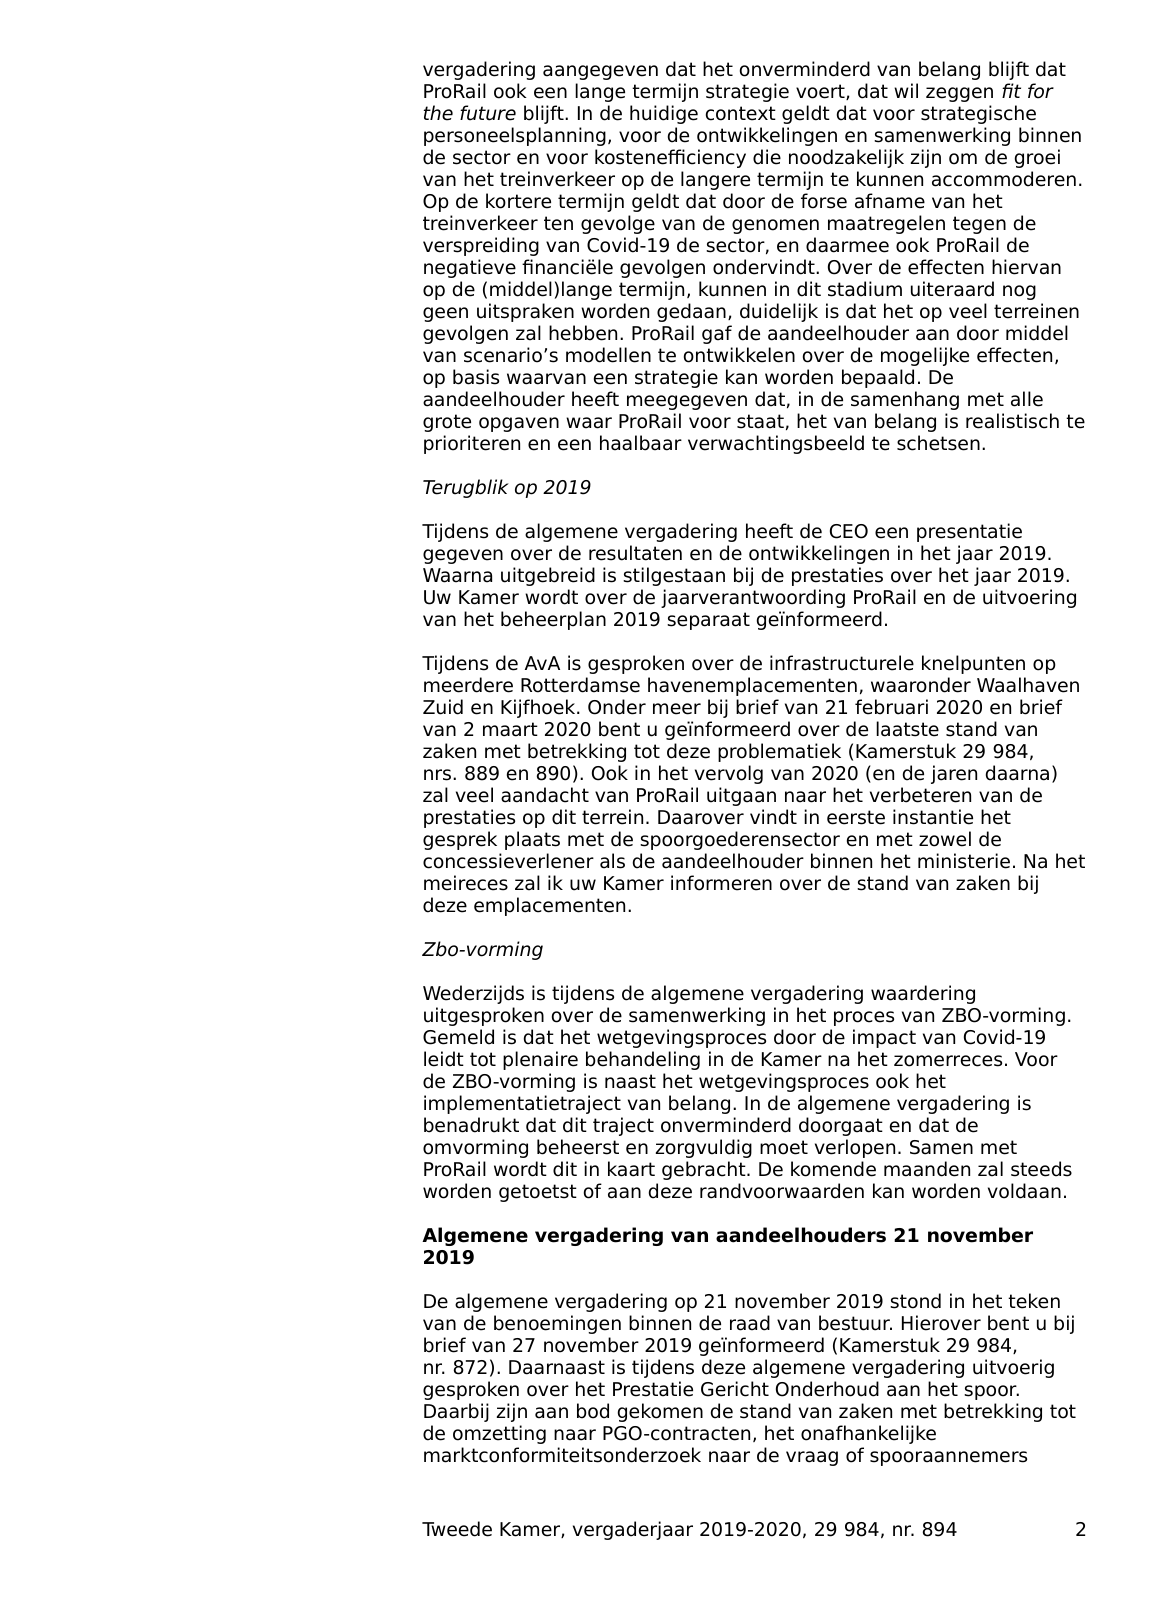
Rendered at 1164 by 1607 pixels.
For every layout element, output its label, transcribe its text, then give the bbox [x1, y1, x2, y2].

subtitle Algemene vergadering van aandeelhouders 21 november 2019 [422, 1225, 1087, 1269]
subtitle Zbo-vorming [422, 939, 1087, 961]
text Wederzijds is tijdens de algemene vergadering waardering uitgesproken over de samenwerking in het proces van ZBO-vorming. Gemeld is dat het wetgevingsproces door de impact van Covid-19 leidt tot plenaire behandeling in de Kamer na het zomerreces. Voor de ZBO-vorming is naast het wetgevingsproces ook het implementatietraject van belang. In de algemene vergadering is benadrukt dat dit traject onverminderd doorgaat en dat de omvorming beheerst en zorgvuldig moet verlopen. Samen met ProRail wordt dit in kaart gebracht. De komende maanden zal steeds worden getoetst of aan deze randvoorwaarden kan worden voldaan. [422, 983, 1087, 1203]
text Tijdens de AvA is gesproken over de infrastructurele knelpunten op meerdere Rotterdamse havenemplacementen, waaronder Waalhaven Zuid en Kijfhoek. Onder meer bij brief van 21 februari 2020 en brief van 2 maart 2020 bent u geïnformeerd over de laatste stand van zaken met betrekking tot deze problematiek (Kamerstuk 29 984, nrs. 889 en 890). Ook in het vervolg van 2020 (en de jaren daarna) zal veel aandacht van ProRail uitgaan naar het verbeteren van de prestaties op dit terrein. Daarover vindt in eerste instantie het gesprek plaats met de spoorgoederensector en met zowel de concessieverlener als de aandeelhouder binnen het ministerie. Na het meireces zal ik uw Kamer informeren over de stand van zaken bij deze emplacementen. [422, 653, 1087, 917]
text De algemene vergadering op 21 november 2019 stond in het teken van de benoemingen binnen de raad van bestuur. Hierover bent u bij brief van 27 november 2019 geïnformeerd (Kamerstuk 29 984, nr. 872). Daarnaast is tijdens deze algemene vergadering uitvoerig gesproken over het Prestatie Gericht Onderhoud aan het spoor. Daarbij zijn aan bod gekomen de stand van zaken met betrekking tot de omzetting naar PGO-contracten, het onafhankelijke marktconformiteitsonderzoek naar de vraag of spooraannemers [422, 1291, 1087, 1467]
subtitle Terugblik op 2019 [422, 477, 1087, 499]
text Tijdens de algemene vergadering heeft de CEO een presentatie gegeven over de resultaten en de ontwikkelingen in het jaar 2019. Waarna uitgebreid is stilgestaan bij de prestaties over het jaar 2019. Uw Kamer wordt over de jaarverantwoording ProRail en de uitvoering van het beheerplan 2019 separaat geïnformeerd. [422, 521, 1087, 631]
text vergadering aangegeven dat het onverminderd van belang blijft dat ProRail ook een lange termijn strategie voert, dat wil zeggen fit for the future blijft. In de huidige context geldt dat voor strategische personeelsplanning, voor de ontwikkelingen en samenwerking binnen de sector en voor kostenefficiency die noodzakelijk zijn om de groei van het treinverkeer op de langere termijn te kunnen accommoderen. Op de kortere termijn geldt dat door de forse afname van het treinverkeer ten gevolge van de genomen maatregelen tegen de verspreiding van Covid-19 de sector, en daarmee ook ProRail de negatieve financiële gevolgen ondervindt. Over de effecten hiervan op de (middel)lange termijn, kunnen in dit stadium uiteraard nog geen uitspraken worden gedaan, duidelijk is dat het op veel terreinen gevolgen zal hebben. ProRail gaf de aandeelhouder aan door middel van scenario’s modellen te ontwikkelen over de mogelijke effecten, op basis waarvan een strategie kan worden bepaald. De aandeelhouder heeft meegegeven dat, in de samenhang met alle grote opgaven waar ProRail voor staat, het van belang is realistisch te prioriteren en een haalbaar verwachtingsbeeld te schetsen. [422, 59, 1087, 455]
